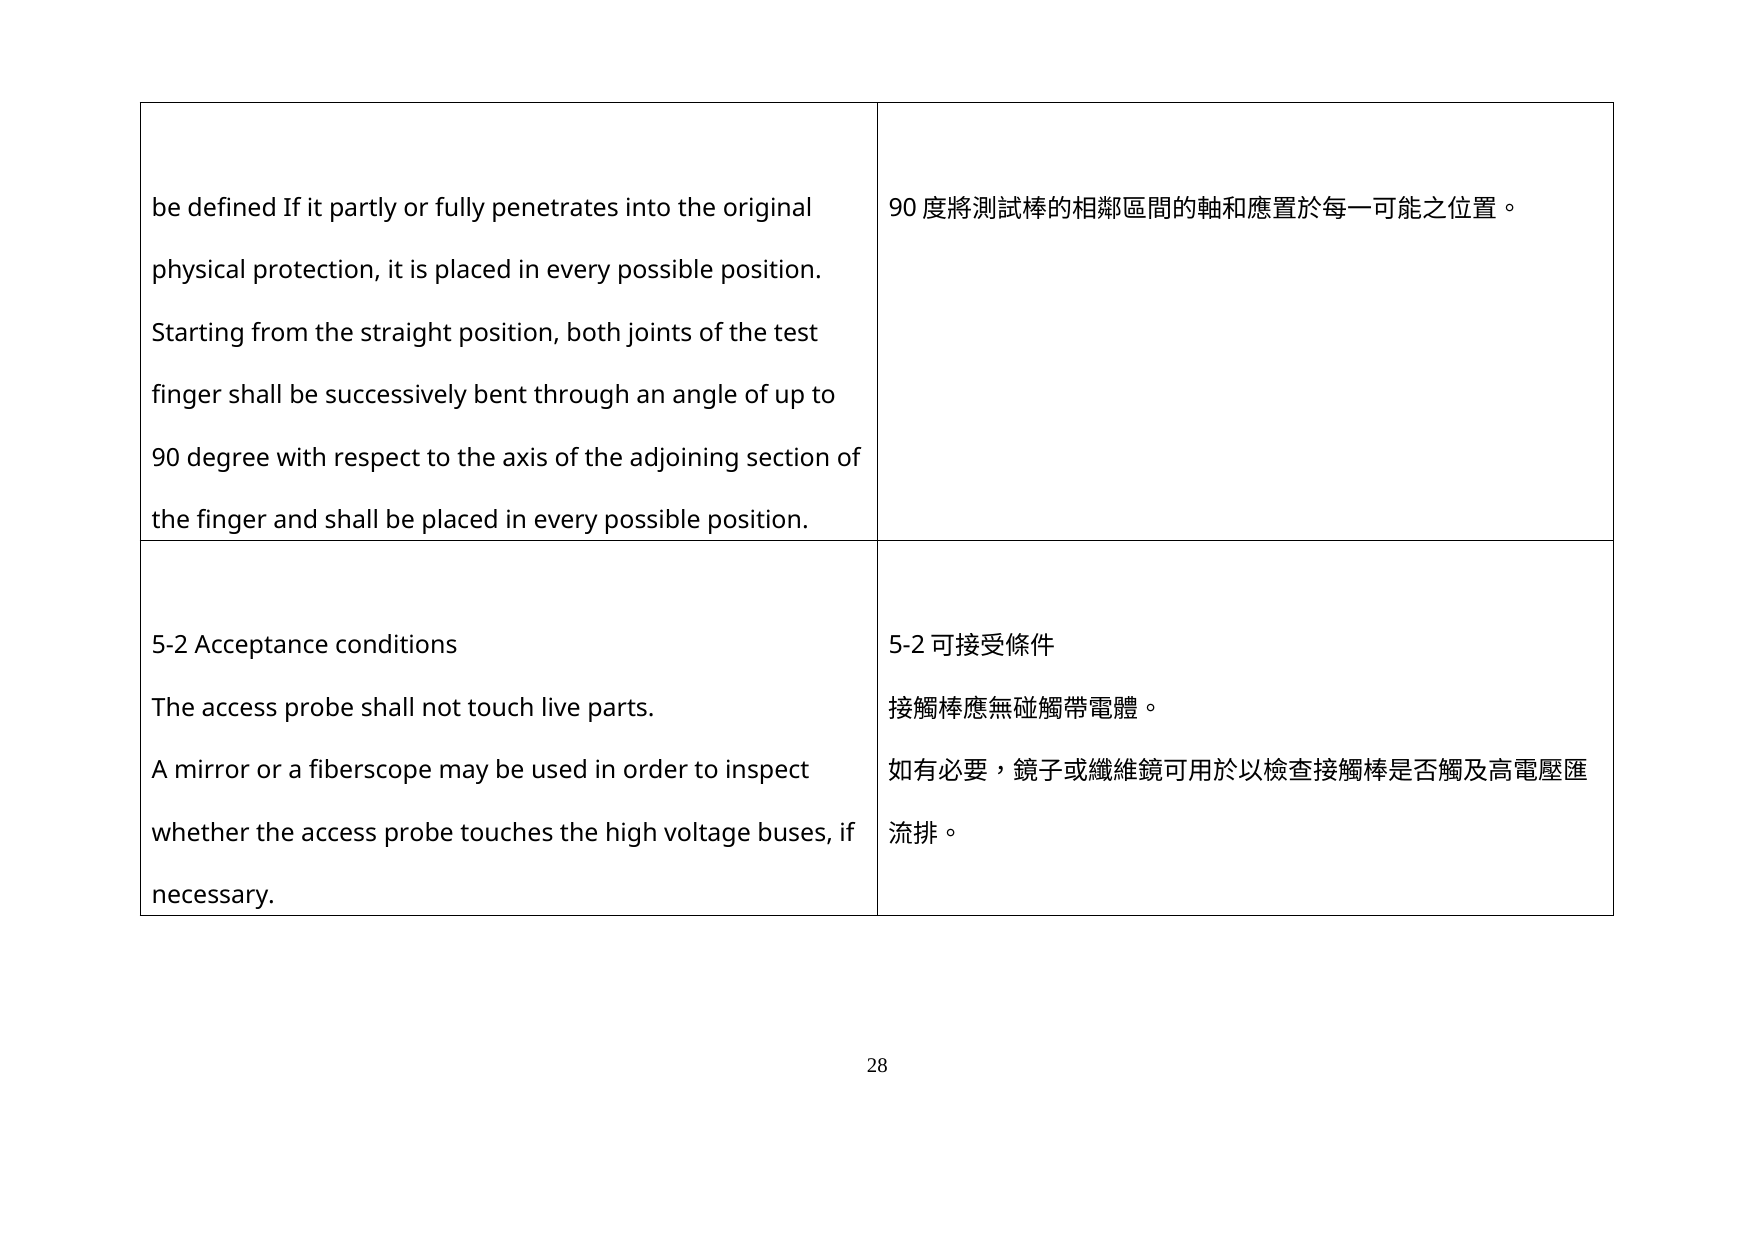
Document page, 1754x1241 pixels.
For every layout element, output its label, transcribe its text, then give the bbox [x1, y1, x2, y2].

table_cell 5-2可接受條件 接觸棒應無碰觸帶電體。 如有必要，鏡子或纖維鏡可用於以檢查接觸棒是否觸及高電壓匯流排。 [878, 541, 1613, 914]
table_cell 90度將測試棒的相鄰區間的軸和應置於每一可能之位置。 [878, 103, 1613, 539]
table_cell be defined If it partly or fully penetrates into the original physical protection, it is placed in every possible position. Starting from the straight position, both joints of the test finger shall be successively bent through an angle of up to 90 degree with respect to the axis of the adjoining section of the finger and shall be placed in every possible position. [141, 103, 877, 539]
table_cell 5-2 Acceptance conditions The access probe shall not touch live parts. A mirror or a fiberscope may be used in order to inspect whether the access probe touches the high voltage buses, if necessary. [141, 541, 877, 914]
